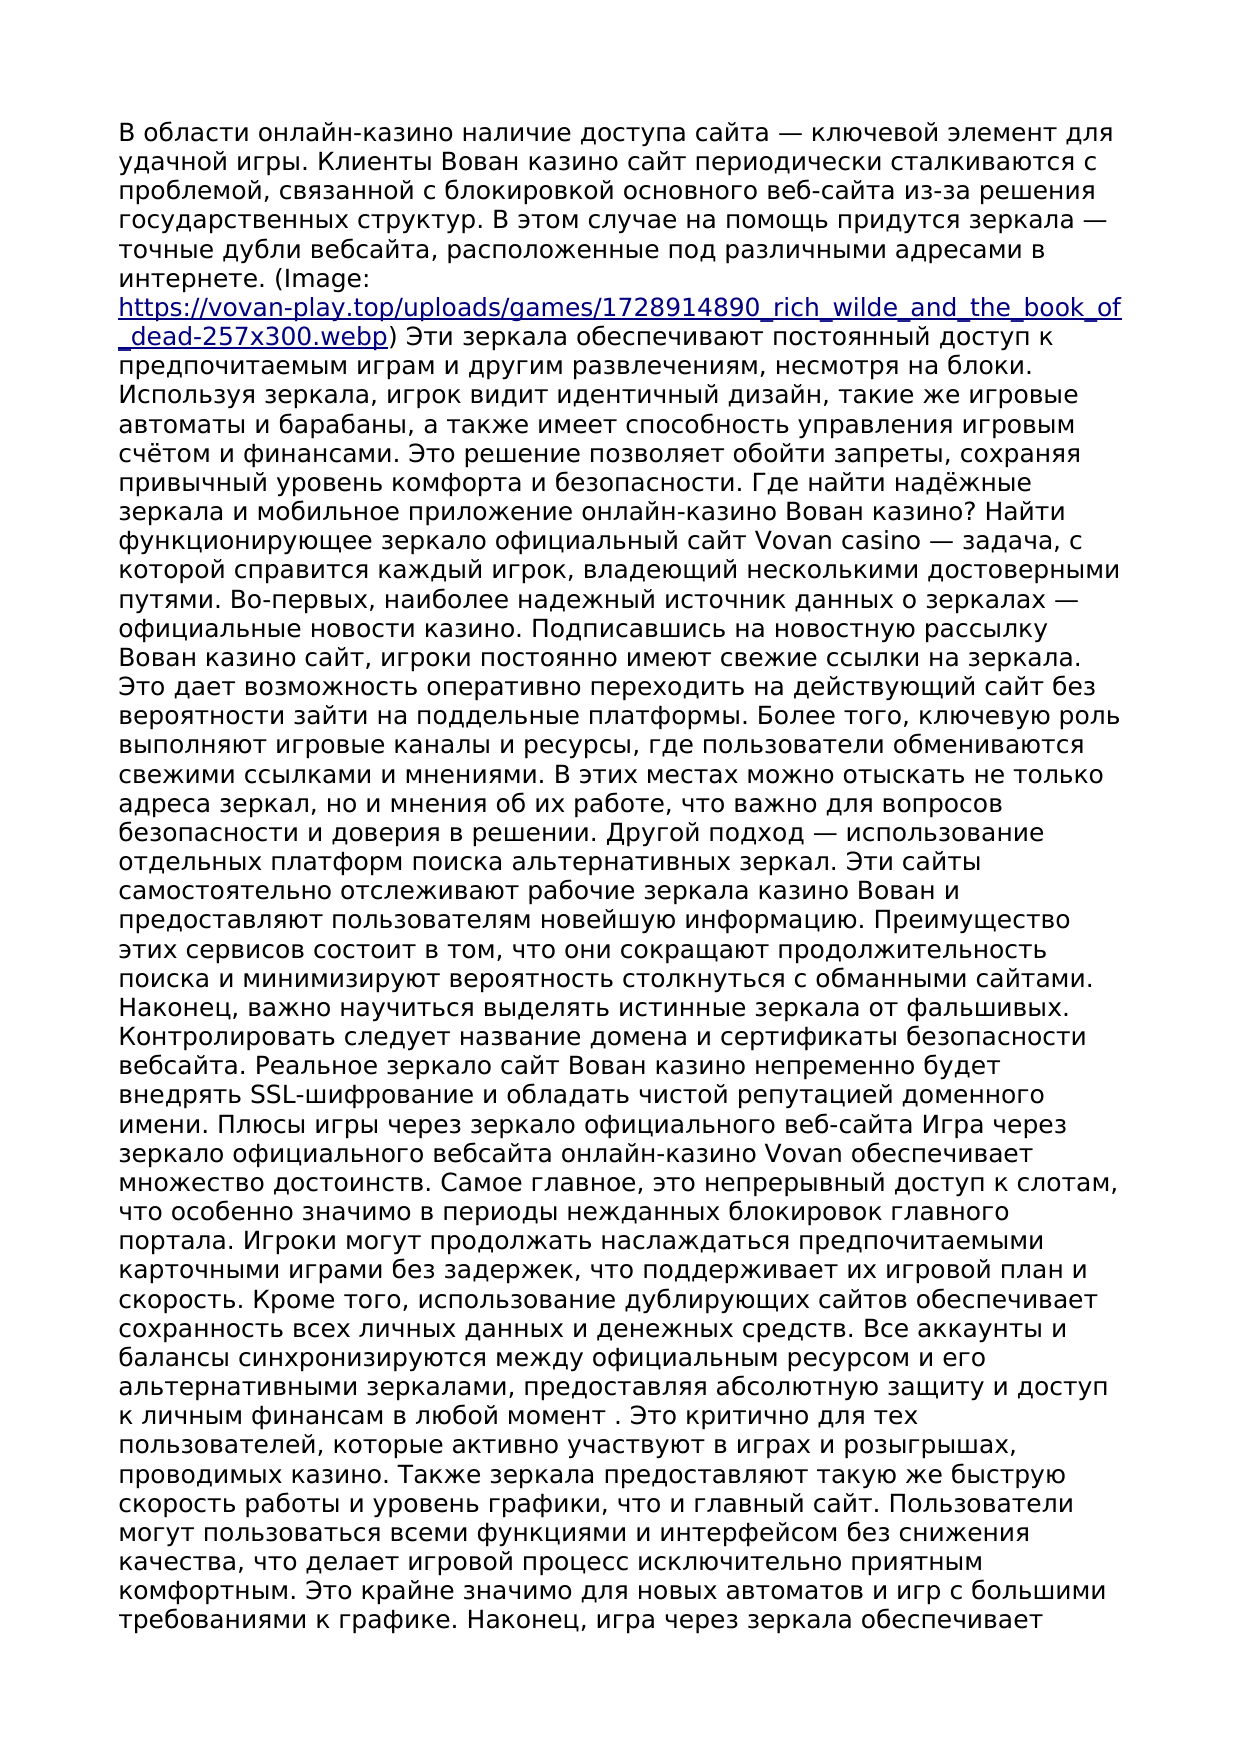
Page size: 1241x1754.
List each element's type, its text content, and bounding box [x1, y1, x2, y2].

text В области онлайн-казино наличие доступа сайта — ключевой элемент для удачной игры. Клиенты Вован казино сайт периодически сталкиваются с проблемой, связанной с блокировкой основного веб-сайта из-за решения государственных структур. В этом случае на помощь придутся зеркала — точные дубли вебсайта, расположенные под различными адресами в интернете. (Image: https://vovan-play.top/uploads/games/1728914890_rich_wilde_and_the_book_of [118, 118, 1122, 318]
text _dead-257x300.webp) Эти зеркала обеспечивают постоянный доступ к предпочитаемым играм и другим развлечениям, несмотря на блоки. Используя зеркала, игрок видит идентичный дизайн, такие же игровые автоматы и барабаны, а также имеет способность управления игровым счётом и финансами. Это решение позволяет обойти запреты, сохраняя привычный уровень комфорта и безопасности. Где найти надёжные зеркала и мобильное приложение онлайн-казино Вован казино? Найти функционирующее зеркало официальный сайт Vovan casino — задача, с которой справится каждый игрок, владеющий несколькими достоверными путями. Во-первых, наиболее надежный источник данных о зеркалах — официальные новости казино. Подписавшись на новостную рассылку Вован казино сайт, игроки постоянно имеют свежие ссылки на зеркала. Это дает возможность оперативно переходить на действующий сайт без вероятности зайти на поддельные платформы. Более того, ключевую роль выполняют игровые каналы и ресурсы, где пользователи обмениваются свежими ссылками и мнениями. В этих местах можно отыскать не только адреса зеркал, но и мнения об их работе, что важно для вопросов безопасности и доверия в решении. Другой подход — использование отдельных платформ поиска альтернативных зеркал. Эти сайты самостоятельно отслеживают рабочие зеркала казино Вован и предоставляют пользователям новейшую информацию. Преимущество этих сервисов состоит в том, что они сокращают продолжительность поиска и минимизируют вероятность столкнуться с обманными сайтами. Наконец, важно научиться выделять истинные зеркала от фальшивых. Контролировать следует название домена и сертификаты безопасности вебсайта. Реальное зеркало сайт Вован казино непременно будет внедрять SSL-шифрование и обладать чистой репутацией доменного имени. Плюсы игры через зеркало официального веб-сайта Игра через зеркало официального вебсайта онлайн-казино Vovan обеспечивает множество достоинств. Самое главное, это непрерывный доступ к слотам, что особенно значимо в периоды нежданных блокировок главного портала. Игроки могут продолжать наслаждаться предпочитаемыми карточными играми без задержек, что поддерживает их игровой план и скорость. Кроме того, использование дублирующих сайтов обеспечивает сохранность всех личных данных и денежных средств. Все аккаунты и балансы синхронизируются между официальным ресурсом и его альтернативными зеркалами, предоставляя абсолютную защиту и доступ к личным финансам в любой момент . Это критично для тех пользователей, которые активно участвуют в играх и розыгрышах, проводимых казино. Также зеркала предоставляют такую же быструю скорость работы и уровень графики, что и главный сайт. Пользователи могут пользоваться всеми функциями и интерфейсом без снижения качества, что делает игровой процесс исключительно приятным комфортным. Это крайне значимо для новых автоматов и игр с большими требованиями к графике. Наконец, игра через зеркала обеспечивает [118, 320, 1122, 1635]
